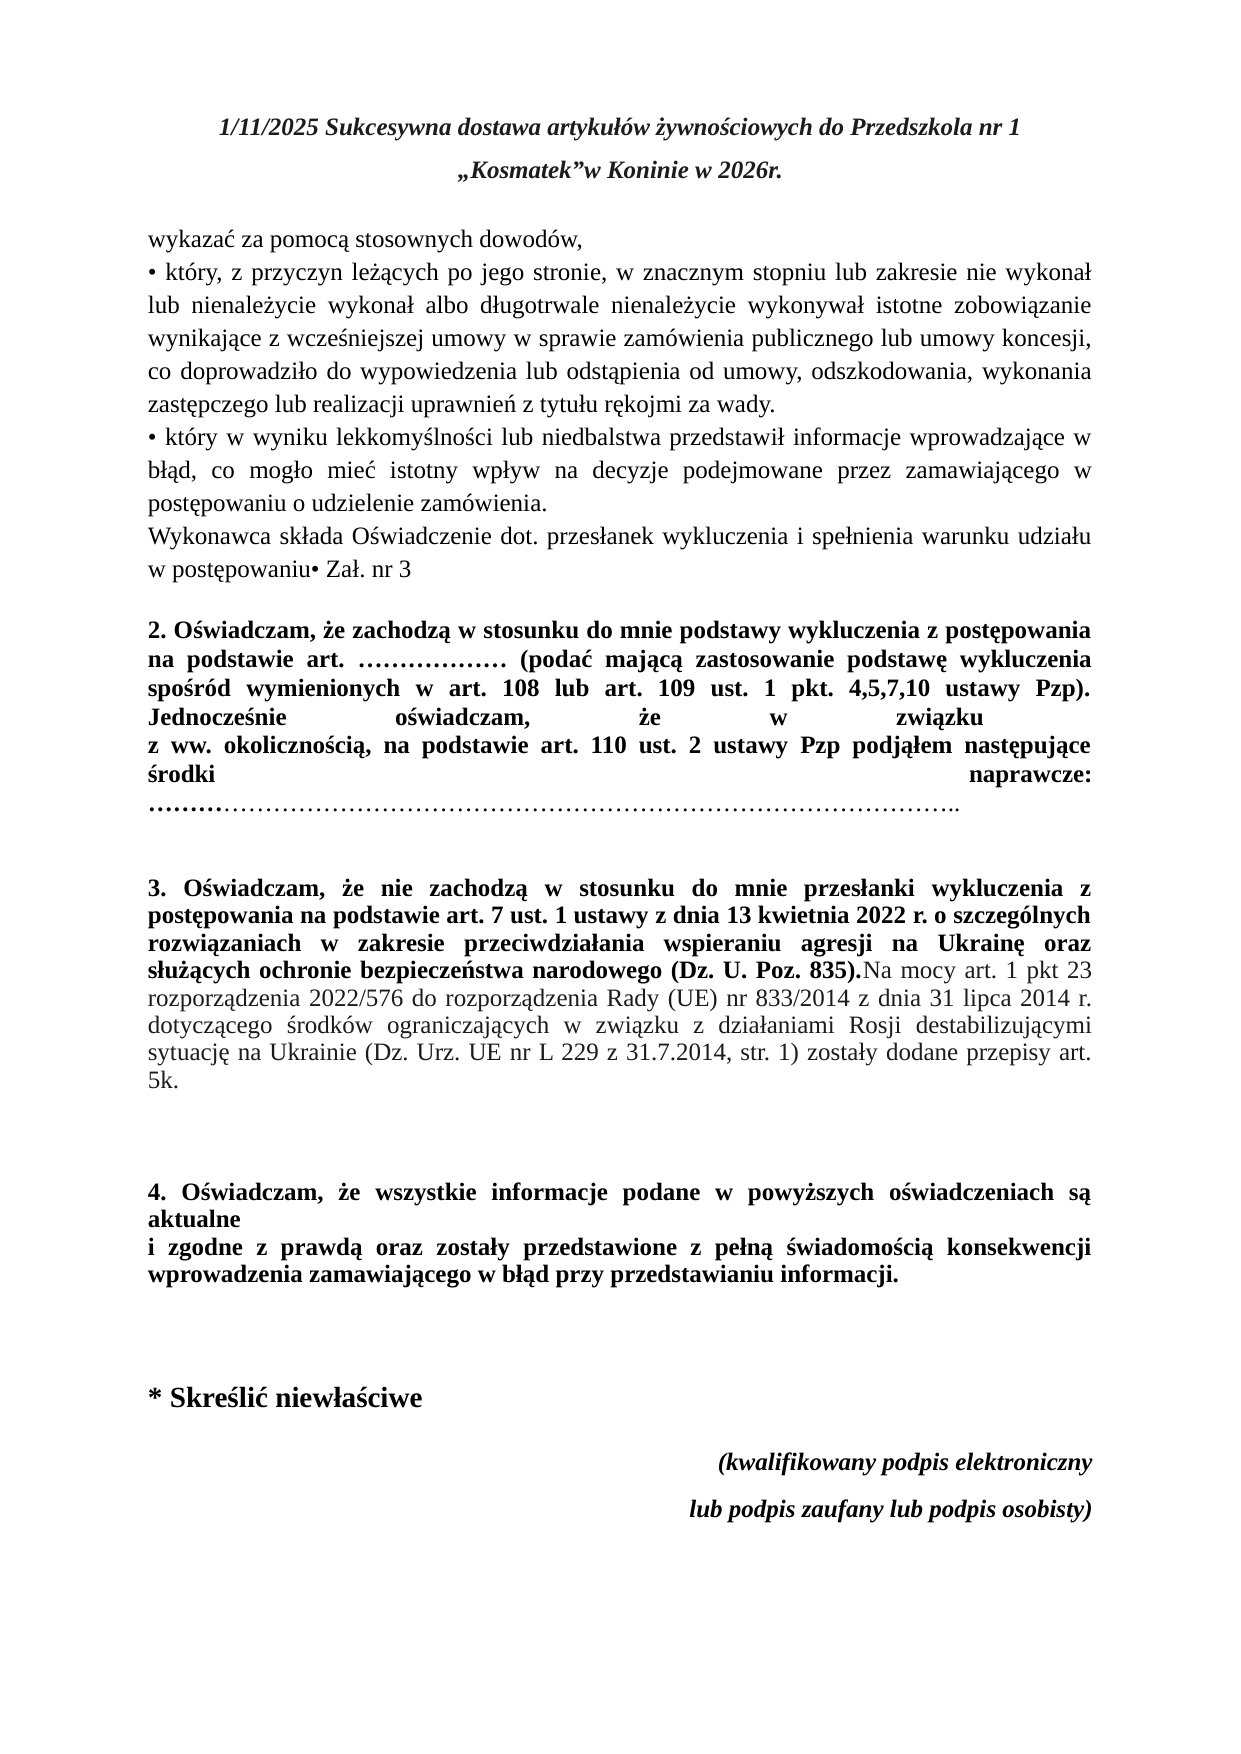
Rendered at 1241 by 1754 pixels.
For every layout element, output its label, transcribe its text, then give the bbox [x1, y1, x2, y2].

text (kwalifikowany podpis elektroniczny [148, 1447, 1092, 1476]
text 4. Oświadczam, że wszystkie informacje podane w powyższych oświadczeniach są aktualne i zgodne z prawdą oraz zostały przedstawione z pełną świadomością konsekwencji wprowadzenia zamawiającego w błąd przy przedstawianiu informacji. [148, 1178, 1092, 1288]
text Wykonawca składa Oświadczenie dot. przesłanek wykluczenia i spełnienia warunku udziału w postępowaniu• Zał. nr 3 [148, 521, 1092, 583]
text lub podpis zaufany lub podpis osobisty) [148, 1494, 1092, 1522]
text * Skreślić niewłaściwe [148, 1380, 1092, 1414]
text 3. Oświadczam, że nie zachodzą w stosunku do mnie przesłanki wykluczenia z postępowania na podstawie art. 7 ust. 1 ustawy z dnia 13 kwietnia 2022 r. o szczególnych rozwiązaniach w zakresie przeciwdziałania wspieraniu agresji na Ukrainę oraz służących ochronie bezpieczeństwa narodowego (Dz. U. Poz. 835).Na mocy art. 1 pkt 23 rozporządzenia 2022/576 do rozporządzenia Rady (UE) nr 833/2014 z dnia 31 lipca 2014 r. dotyczącego środków ograniczających w związku z działaniami Rosji destabilizującymi sytuację na Ukrainie (Dz. Urz. UE nr L 229 z 31.7.2014, str. 1) zostały dodane przepisy art. 5k. [148, 874, 1092, 1094]
text • który, z przyczyn leżących po jego stronie, w znacznym stopniu lub zakresie nie wykonał lub nienależycie wykonał albo długotrwale nienależycie wykonywał istotne zobowiązanie wynikające z wcześniejszej umowy w sprawie zamówienia publicznego lub umowy koncesji, co doprowadziło do wypowiedzenia lub odstąpienia od umowy, odszkodowania, wykonania zastępczego lub realizacji uprawnień z tytułu rękojmi za wady. [148, 257, 1092, 417]
text 2. Oświadczam, że zachodzą w stosunku do mnie podstawy wykluczenia z postępowania na podstawie art. ……………… (podać mającą zastosowanie podstawę wykluczenia spośród wymienionych w art. 108 lub art. 109 ust. 1 pkt. 4,5,7,10 ustawy Pzp). Jednocześnie oświadczam, że w związku z ww. okolicznością, na podstawie art. 110 ust. 2 ustawy Pzp podjąłem następujące środki naprawcze: …………………………………………………………………………………….. [148, 616, 1092, 817]
text wykazać za pomocą stosownych dowodów, [148, 224, 1092, 252]
text • który w wyniku lekkomyślności lub niedbalstwa przedstawił informacje wprowadzające w błąd, co mogło mieć istotny wpływ na decyzje podejmowane przez zamawiającego w postępowaniu o udzielenie zamówienia. [148, 422, 1092, 517]
